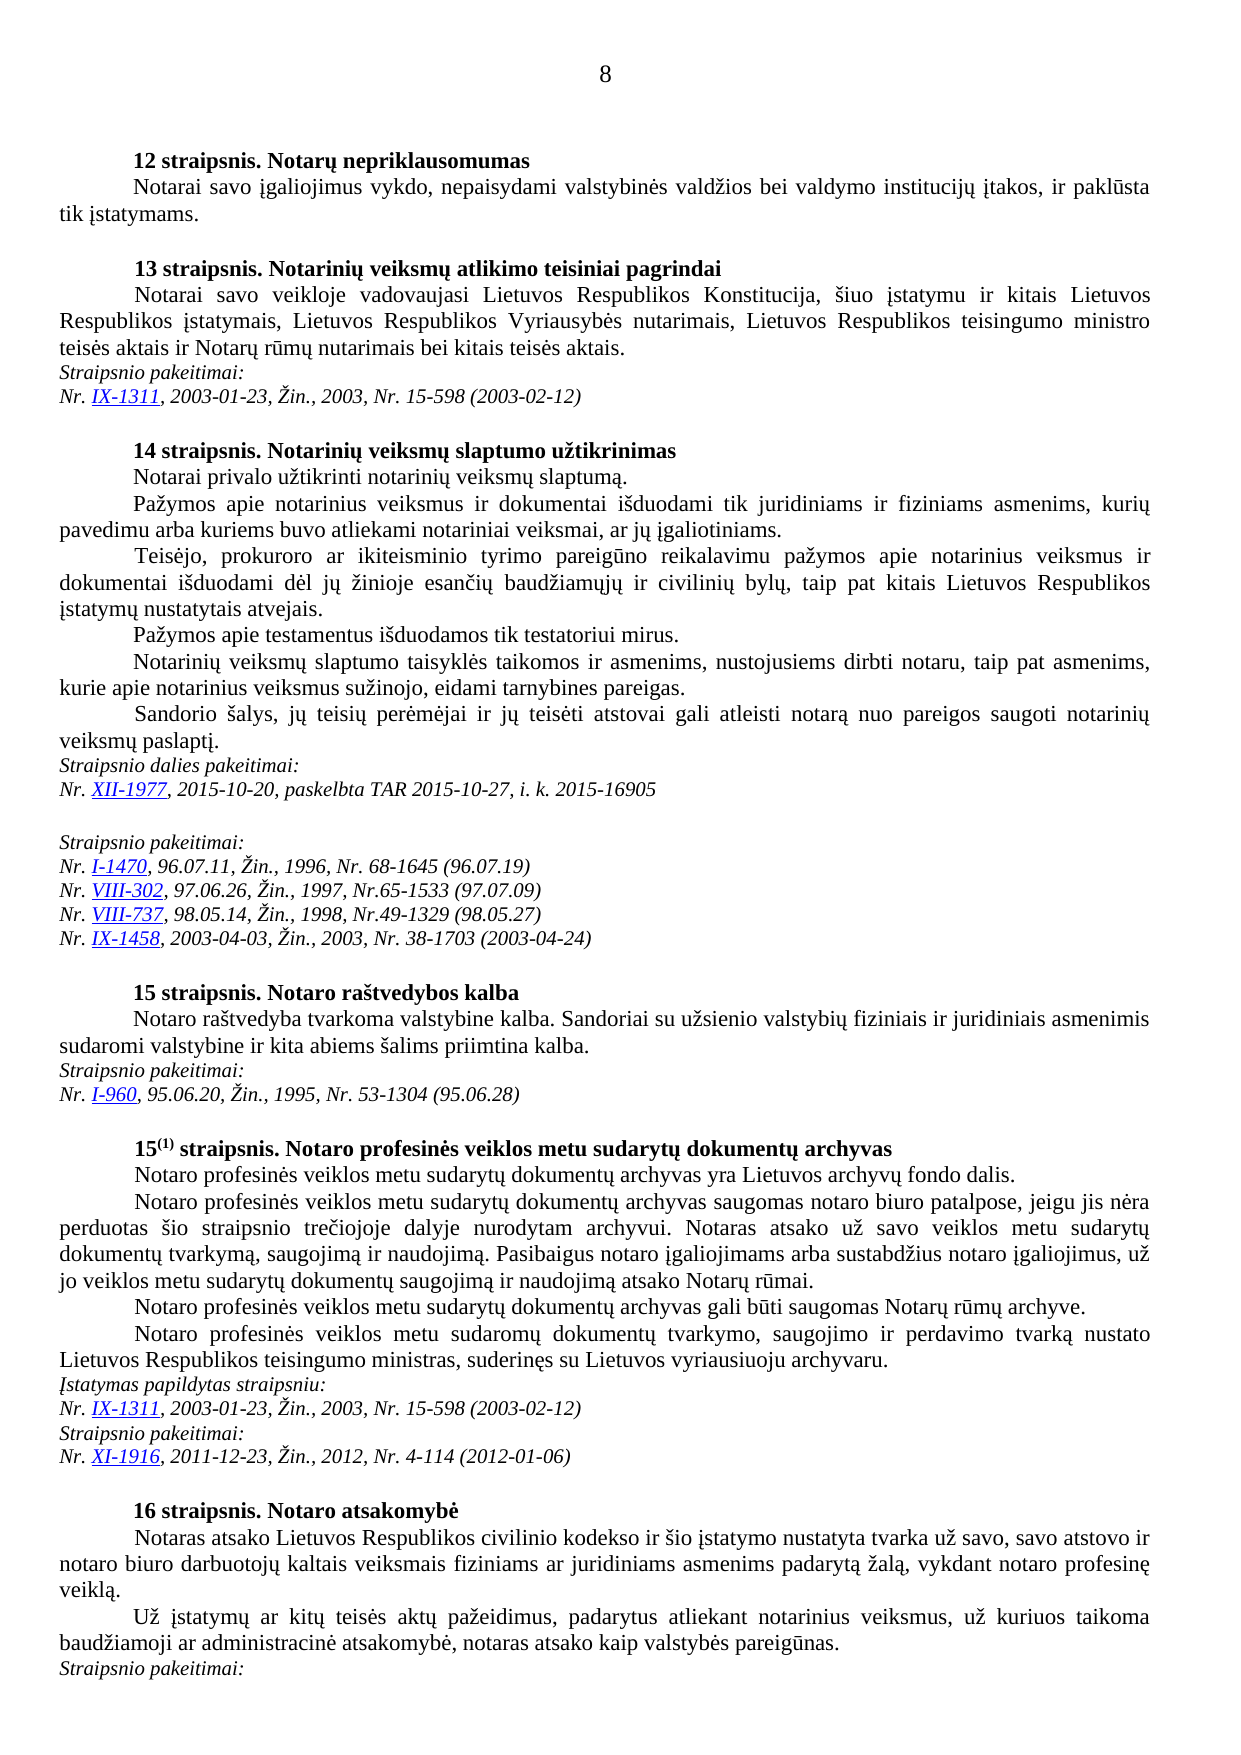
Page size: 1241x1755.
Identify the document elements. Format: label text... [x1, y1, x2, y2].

text 13 straipsnis. Notarinių veiksmų atlikimo teisiniai pagrindai [59, 255, 1152, 281]
text Straipsnio dalies pakeitimai: [59, 753, 1152, 777]
text Notaro profesinės veiklos metu sudarytų dokumentų archyvas saugomas notaro biuro patalpose, jeigu jis nėra perduotas šio straipsnio trečiojoje dalyje nurodytam archyvui. Notaras atsako už savo veiklos metu sudarytų dokumentų tvarkymą, saugojimą ir naudojimą. Pasibaigus notaro įgaliojimams arba sustabdžius notaro įgaliojimus, už jo veiklos metu sudarytų dokumentų saugojimą ir naudojimą atsako Notarų rūmai. [59, 1188, 1152, 1293]
text Straipsnio pakeitimai: [59, 1058, 1152, 1082]
text Notarai savo įgaliojimus vykdo, nepaisydami valstybinės valdžios bei valdymo institucijų įtakos, ir paklūsta tik įstatymams. [59, 173, 1152, 226]
text Straipsnio pakeitimai: [59, 1420, 1152, 1444]
text 12 straipsnis. Notarų nepriklausomumas [59, 147, 1152, 173]
text Notaro profesinės veiklos metu sudarytų dokumentų archyvas yra Lietuvos archyvų fondo dalis. [59, 1161, 1152, 1188]
text Nr. I-960, 95.06.20, Žin., 1995, Nr. 53-1304 (95.06.28) [59, 1082, 1152, 1106]
text Notarai savo veikloje vadovaujasi Lietuvos Respublikos Konstitucija, šiuo įstatymu ir kitais Lietuvos Respublikos įstatymais, Lietuvos Respublikos Vyriausybės nutarimais, Lietuvos Respublikos teisingumo ministro teisės aktais ir Notarų rūmų nutarimais bei kitais teisės aktais. [59, 281, 1152, 360]
text Notaro raštvedyba tvarkoma valstybine kalba. Sandoriai su užsienio valstybių fiziniais ir juridiniais asmenimis sudaromi valstybine ir kita abiems šalims priimtina kalba. [59, 1006, 1152, 1058]
text 16 straipsnis. Notaro atsakomybė [59, 1497, 1152, 1524]
text Pažymos apie testamentus išduodamos tik testatoriui mirus. [59, 621, 1152, 648]
text 15(1) straipsnis. Notaro profesinės veiklos metu sudarytų dokumentų archyvas [59, 1135, 1152, 1161]
text Sandorio šalys, jų teisių perėmėjai ir jų teisėti atstovai gali atleisti notarą nuo pareigos saugoti notarinių veiksmų paslaptį. [59, 701, 1152, 753]
text Nr. IX-1458, 2003-04-03, Žin., 2003, Nr. 38-1703 (2003-04-24) [59, 926, 1152, 950]
text Notarinių veiksmų slaptumo taisyklės taikomos ir asmenims, nustojusiems dirbti notaru, taip pat asmenims, kurie apie notarinius veiksmus sužinojo, eidami tarnybines pareigas. [59, 648, 1152, 701]
text Nr. IX-1311, 2003-01-23, Žin., 2003, Nr. 15-598 (2003-02-12) [59, 1396, 1152, 1420]
text Pažymos apie notarinius veiksmus ir dokumentai išduodami tik juridiniams ir fiziniams asmenims, kurių pavedimu arba kuriems buvo atliekami notariniai veiksmai, ar jų įgaliotiniams. [59, 490, 1152, 542]
text Straipsnio pakeitimai: [59, 830, 1152, 854]
text Už įstatymų ar kitų teisės aktų pažeidimus, padarytus atliekant notarinius veiksmus, už kuriuos taikoma baudžiamoji ar administracinė atsakomybė, notaras atsako kaip valstybės pareigūnas. [59, 1603, 1152, 1655]
text Straipsnio pakeitimai: [59, 1655, 1152, 1679]
text Nr. VIII-737, 98.05.14, Žin., 1998, Nr.49-1329 (98.05.27) [59, 902, 1152, 926]
text Teisėjo, prokuroro ar ikiteisminio tyrimo pareigūno reikalavimu pažymos apie notarinius veiksmus ir dokumentai išduodami dėl jų žinioje esančių baudžiamųjų ir civilinių bylų, taip pat kitais Lietuvos Respublikos įstatymų nustatytais atvejais. [59, 542, 1152, 621]
text Nr. XII-1977, 2015-10-20, paskelbta TAR 2015-10-27, i. k. 2015-16905 [59, 777, 1152, 801]
text Straipsnio pakeitimai: [59, 360, 1152, 384]
text Nr. IX-1311, 2003-01-23, Žin., 2003, Nr. 15-598 (2003-02-12) [59, 384, 1152, 408]
text Notaro profesinės veiklos metu sudarytų dokumentų archyvas gali būti saugomas Notarų rūmų archyve. [59, 1293, 1152, 1319]
text Notarai privalo užtikrinti notarinių veiksmų slaptumą. [59, 463, 1152, 490]
text Notaras atsako Lietuvos Respublikos civilinio kodekso ir šio įstatymo nustatyta tvarka už savo, savo atstovo ir notaro biuro darbuotojų kaltais veiksmais fiziniams ar juridiniams asmenims padarytą žalą, vykdant notaro profesinę veiklą. [59, 1524, 1152, 1603]
text Įstatymas papildytas straipsniu: [59, 1372, 1152, 1396]
text 15 straipsnis. Notaro raštvedybos kalba [59, 979, 1152, 1006]
text 14 straipsnis. Notarinių veiksmų slaptumo užtikrinimas [59, 437, 1152, 463]
text Nr. VIII-302, 97.06.26, Žin., 1997, Nr.65-1533 (97.07.09) [59, 878, 1152, 902]
text Notaro profesinės veiklos metu sudaromų dokumentų tvarkymo, saugojimo ir perdavimo tvarką nustato Lietuvos Respublikos teisingumo ministras, suderinęs su Lietuvos vyriausiuoju archyvaru. [59, 1319, 1152, 1372]
text Nr. XI-1916, 2011-12-23, Žin., 2012, Nr. 4-114 (2012-01-06) [59, 1444, 1152, 1468]
text Nr. I-1470, 96.07.11, Žin., 1996, Nr. 68-1645 (96.07.19) [59, 854, 1152, 878]
